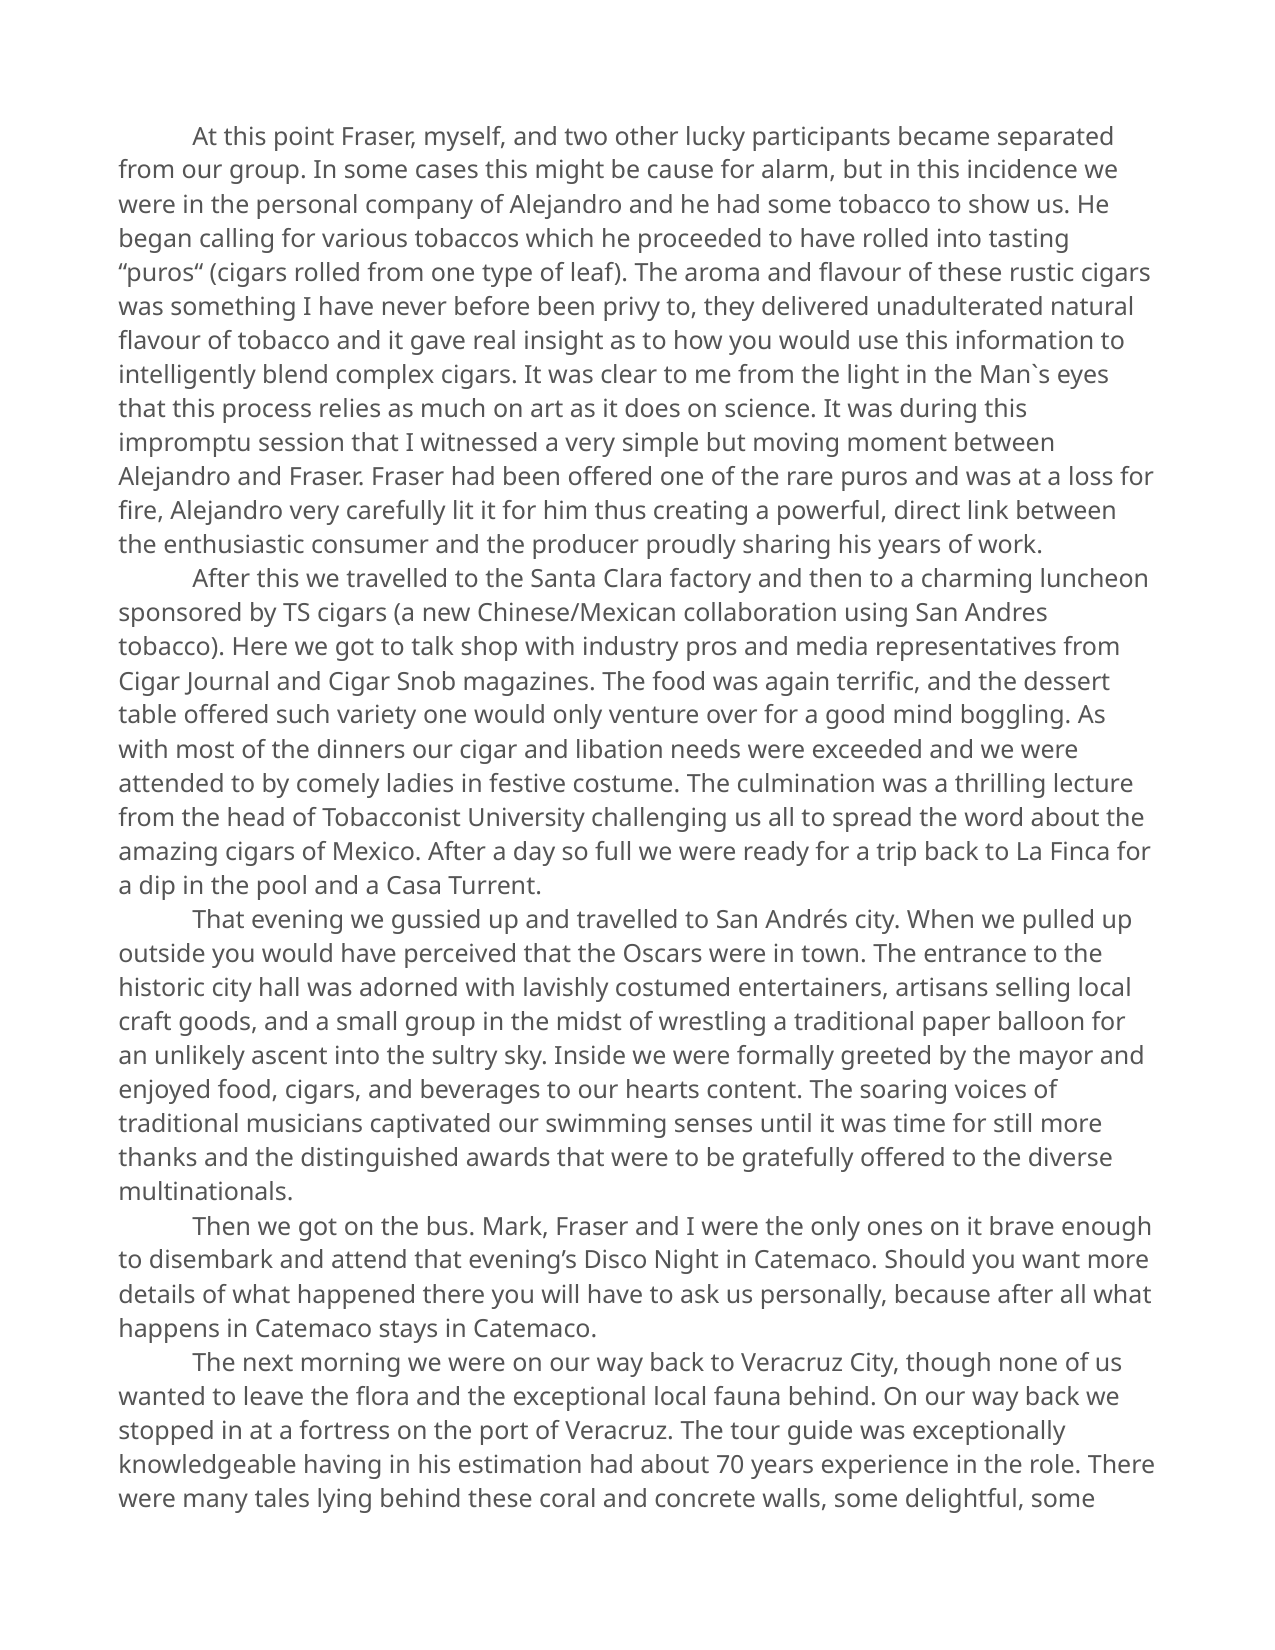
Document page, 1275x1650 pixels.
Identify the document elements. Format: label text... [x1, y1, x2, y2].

text After this we travelled to the Santa Clara factory and then to a charming luncheon sponsored by TS cigars (a new Chinese/Mexican collaboration using San Andres tobacco). Here we got to talk shop with industry pros and media representatives from Cigar Journal and Cigar Snob magazines. The food was again terrific, and the dessert table offered such variety one would only venture over for a good mind boggling. As with most of the dinners our cigar and libation needs were exceeded and we were attended to by comely ladies in festive costume. The culmination was a thrilling lecture from the head of Tobacconist University challenging us all to spread the word about the amazing cigars of Mexico. After a day so full we were ready for a trip back to La Finca for a dip in the pool and a Casa Turrent. [118, 561, 1157, 902]
text That evening we gussied up and travelled to San Andrés city. When we pulled up outside you would have perceived that the Oscars were in town. The entrance to the historic city hall was adorned with lavishly costumed entertainers, artisans selling local craft goods, and a small group in the midst of wrestling a traditional paper balloon for an unlikely ascent into the sultry sky. Inside we were formally greeted by the mayor and enjoyed food, cigars, and beverages to our hearts content. The soaring voices of traditional musicians captivated our swimming senses until it was time for still more thanks and the distinguished awards that were to be gratefully offered to the diverse multinationals. [118, 902, 1157, 1208]
text At this point Fraser, myself, and two other lucky participants became separated from our group. In some cases this might be cause for alarm, but in this incidence we were in the personal company of Alejandro and he had some tobacco to show us. He began calling for various tobaccos which he proceeded to have rolled into tasting “puros“ (cigars rolled from one type of leaf). The aroma and flavour of these rustic cigars was something I have never before been privy to, they delivered unadulterated natural flavour of tobacco and it gave real insight as to how you would use this information to intelligently blend complex cigars. It was clear to me from the light in the Man`s eyes that this process relies as much on art as it does on science. It was during this impromptu session that I witnessed a very simple but moving moment between Alejandro and Fraser. Fraser had been offered one of the rare puros and was at a loss for fire, Alejandro very carefully lit it for him thus creating a powerful, direct link between the enthusiastic consumer and the producer proudly sharing his years of work. [118, 118, 1157, 561]
text The next morning we were on our way back to Veracruz City, though none of us wanted to leave the flora and the exceptional local fauna behind. On our way back we stopped in at a fortress on the port of Veracruz. The tour guide was exceptionally knowledgeable having in his estimation had about 70 years experience in the role. There were many tales lying behind these coral and concrete walls, some delightful, some [118, 1344, 1157, 1515]
text Then we got on the bus. Mark, Fraser and I were the only ones on it brave enough to disembark and attend that evening’s Disco Night in Catemaco. Should you want more details of what happened there you will have to ask us personally, because after all what happens in Catemaco stays in Catemaco. [118, 1208, 1157, 1344]
